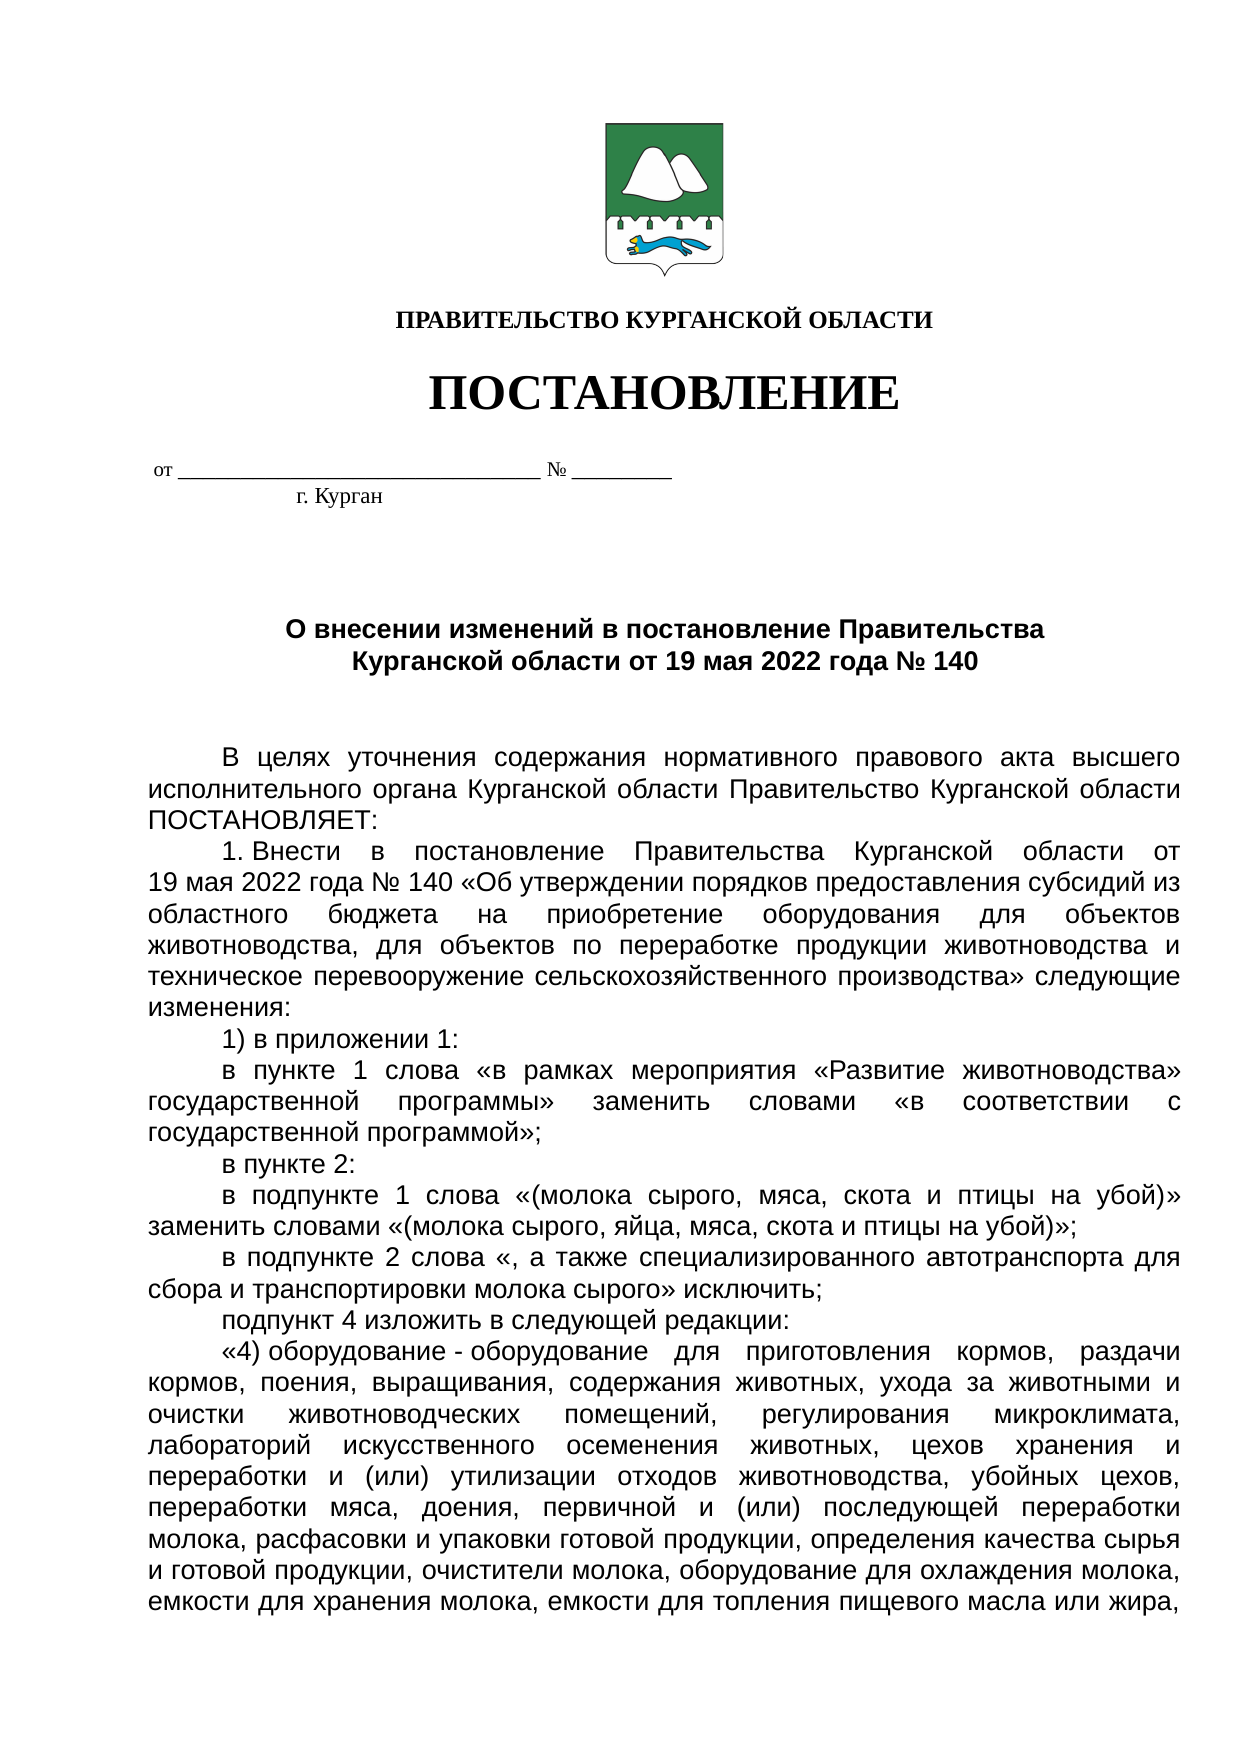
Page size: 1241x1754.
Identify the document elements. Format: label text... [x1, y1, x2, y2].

text в пункте 2: [148, 1148, 1181, 1179]
text 1. Внести в постановление Правительства Курганской области от 19 мая 2022 года № 140 «Об утверждении порядков предоставления субсидий из областного бюджета на приобретение оборудования для объектов животноводства, для объектов по переработке продукции животноводства и техническое перевооружение сельскохозяйственного производства» следующие изменения: [148, 835, 1181, 1023]
text 1) в приложении 1: [148, 1023, 1181, 1054]
table_cell О внесении изменений в постановление Правительства Курганской области от 19 мая 2022 года № 140 [148, 614, 1181, 684]
picture [605, 123, 724, 277]
text в подпункте 2 слова «, а также специализированного автотранспорта для сбора и транспортировки молока сырого» исключить; [148, 1241, 1181, 1304]
table_cell [148, 514, 1181, 613]
table_cell от _____________________________ № ________ г. Курган [148, 426, 1181, 514]
text В целях уточнения содержания нормативного правового акта высшего исполнительного органа Курганской области Правительство Курганской области ПОСТАНОВЛЯЕТ: [148, 741, 1181, 835]
text подпункт 4 изложить в следующей редакции: [148, 1304, 1181, 1335]
table_header ПРАВИТЕЛЬСТВО КУРГАНСКОЙ ОБЛАСТИ ПОСТАНОВЛЕНИЕ [148, 118, 1181, 426]
text в подпункте 1 слова «(молока сырого, мяса, скота и птицы на убой)» заменить словами «(молока сырого, яйца, мяса, скота и птицы на убой)»; [148, 1179, 1181, 1241]
text «4) оборудование - оборудование для приготовления кормов, раздачи кормов, поения, выращивания, содержания животных, ухода за животными и очистки животноводческих помещений, регулирования микроклимата, лабораторий искусственного осеменения животных, цехов хранения и переработки и (или) утилизации отходов животноводства, убойных цехов, переработки мяса, доения, первичной и (или) последующей переработки молока, расфасовки и упаковки готовой продукции, определения качества сырья и готовой продукции, очистители молока, оборудование для охлаждения молока, емкости для хранения молока, емкости для топления пищевого масла или жира, [148, 1335, 1181, 1616]
text в пункте 1 слова «в рамках мероприятия «Развитие животноводства» государственной программы» заменить словами «в соответствии с государственной программой»; [148, 1054, 1181, 1148]
table_cell [148, 684, 1181, 741]
